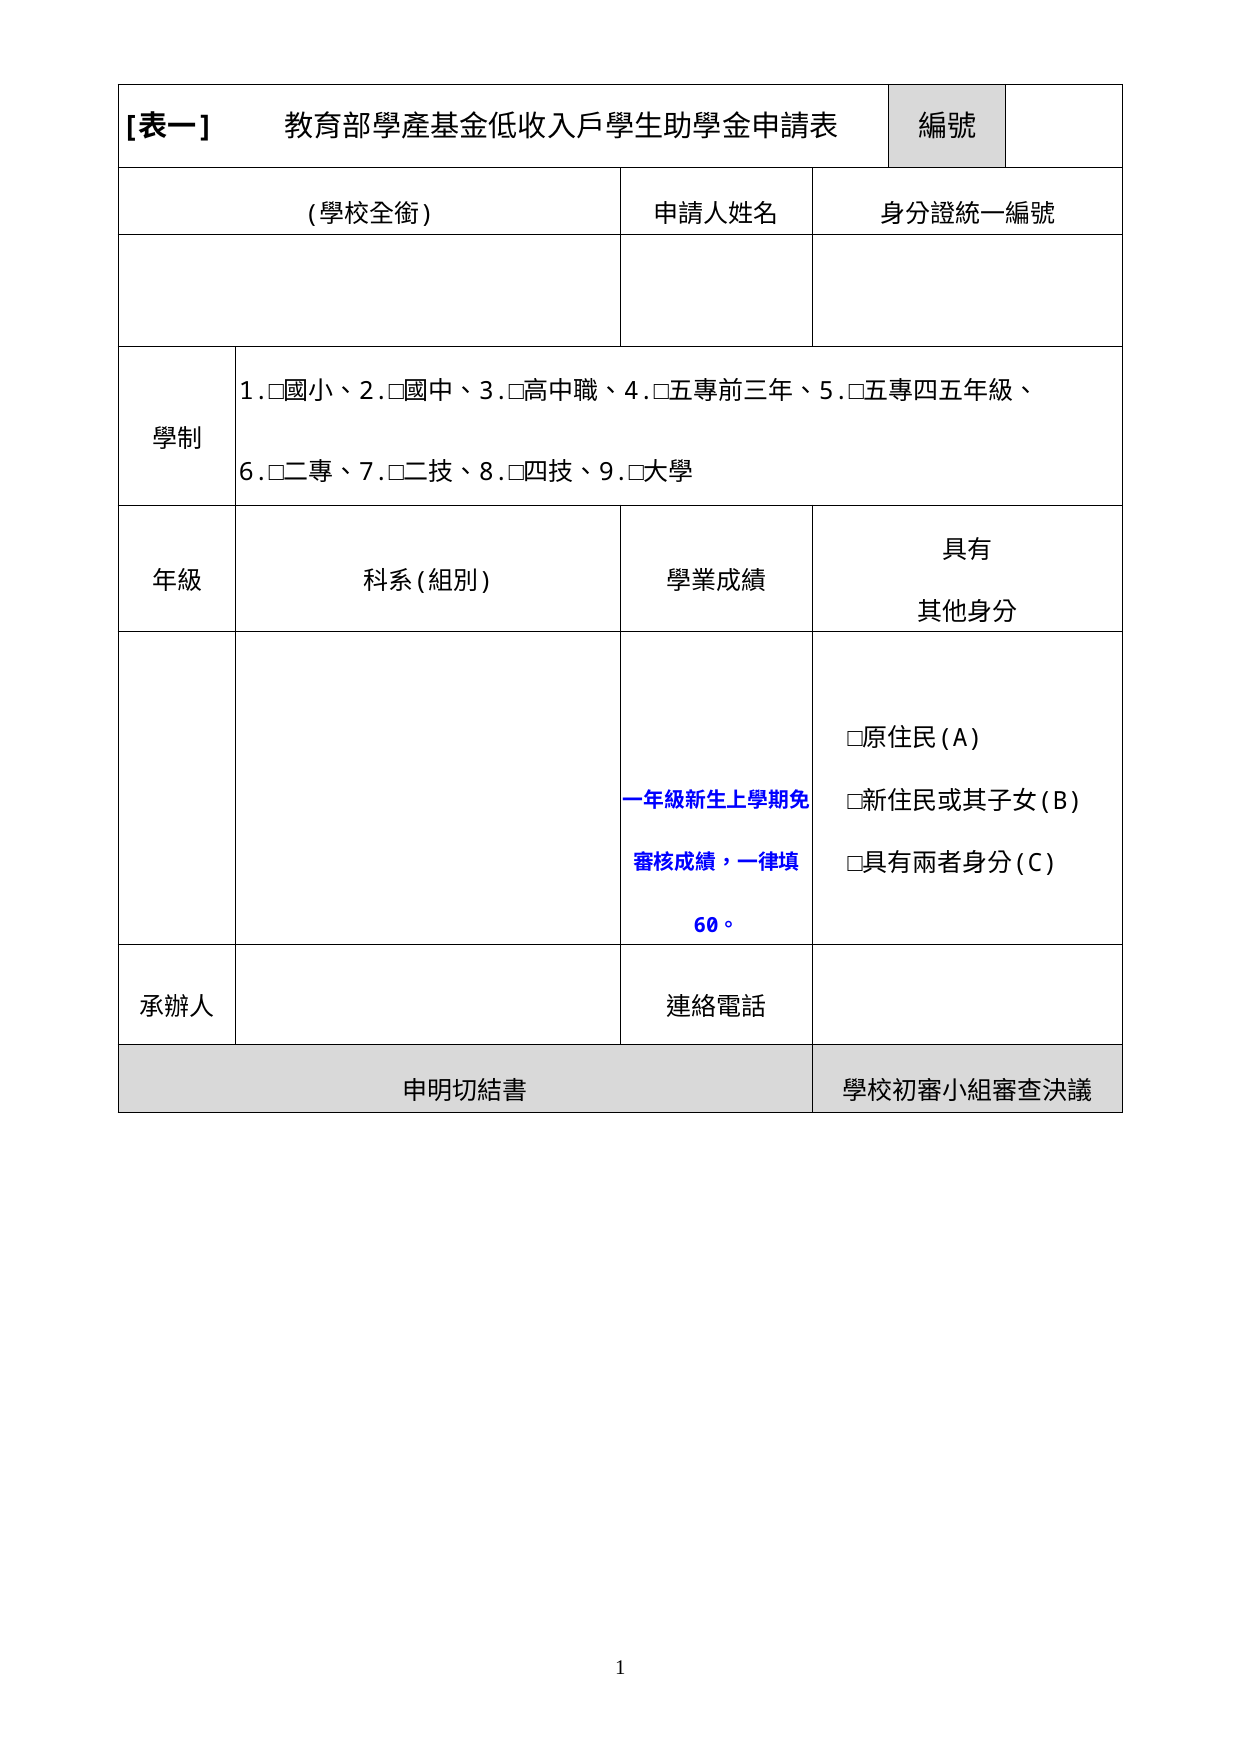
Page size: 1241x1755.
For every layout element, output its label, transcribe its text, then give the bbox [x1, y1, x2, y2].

table_cell 具有 其他身分 [813, 506, 1122, 631]
table_cell 科系(組別) [236, 506, 620, 631]
table_cell [813, 235, 1122, 346]
table_cell [236, 945, 620, 1044]
table_cell 連絡電話 [621, 945, 812, 1044]
table_cell 申明切結書 [119, 1045, 812, 1112]
table_cell 學業成績 [621, 506, 812, 631]
table_cell [621, 235, 812, 346]
table_header [1006, 85, 1122, 167]
table_header 編號 [889, 85, 1005, 167]
table_header [表一] 教育部學產基金低收入戶學生助學金申請表 [119, 85, 888, 167]
table_cell [813, 945, 1122, 1044]
table_cell □原住民(A) □新住民或其子女(B) □具有兩者身分(C) [813, 632, 1122, 944]
table_cell 年級 [119, 506, 235, 631]
table_cell 身分證統一編號 [813, 168, 1122, 233]
table_cell [236, 632, 620, 944]
table_cell [119, 235, 620, 346]
table_cell 一年級新生上學期免審核成績，一律填60。 [621, 632, 812, 944]
table_cell [119, 632, 235, 944]
table_cell 1.□國小、2.□國中、3.□高中職、4.□五專前三年、5.□五專四五年級、 6.□二專、7.□二技、8.□四技、9.□大學 [236, 347, 1122, 504]
table_cell (學校全銜) [119, 168, 620, 233]
table_cell 學校初審小組審查決議 [813, 1045, 1122, 1112]
table_cell 學制 [119, 347, 235, 504]
table_cell 申請人姓名 [621, 168, 812, 233]
table_cell 承辦人 [119, 945, 235, 1044]
